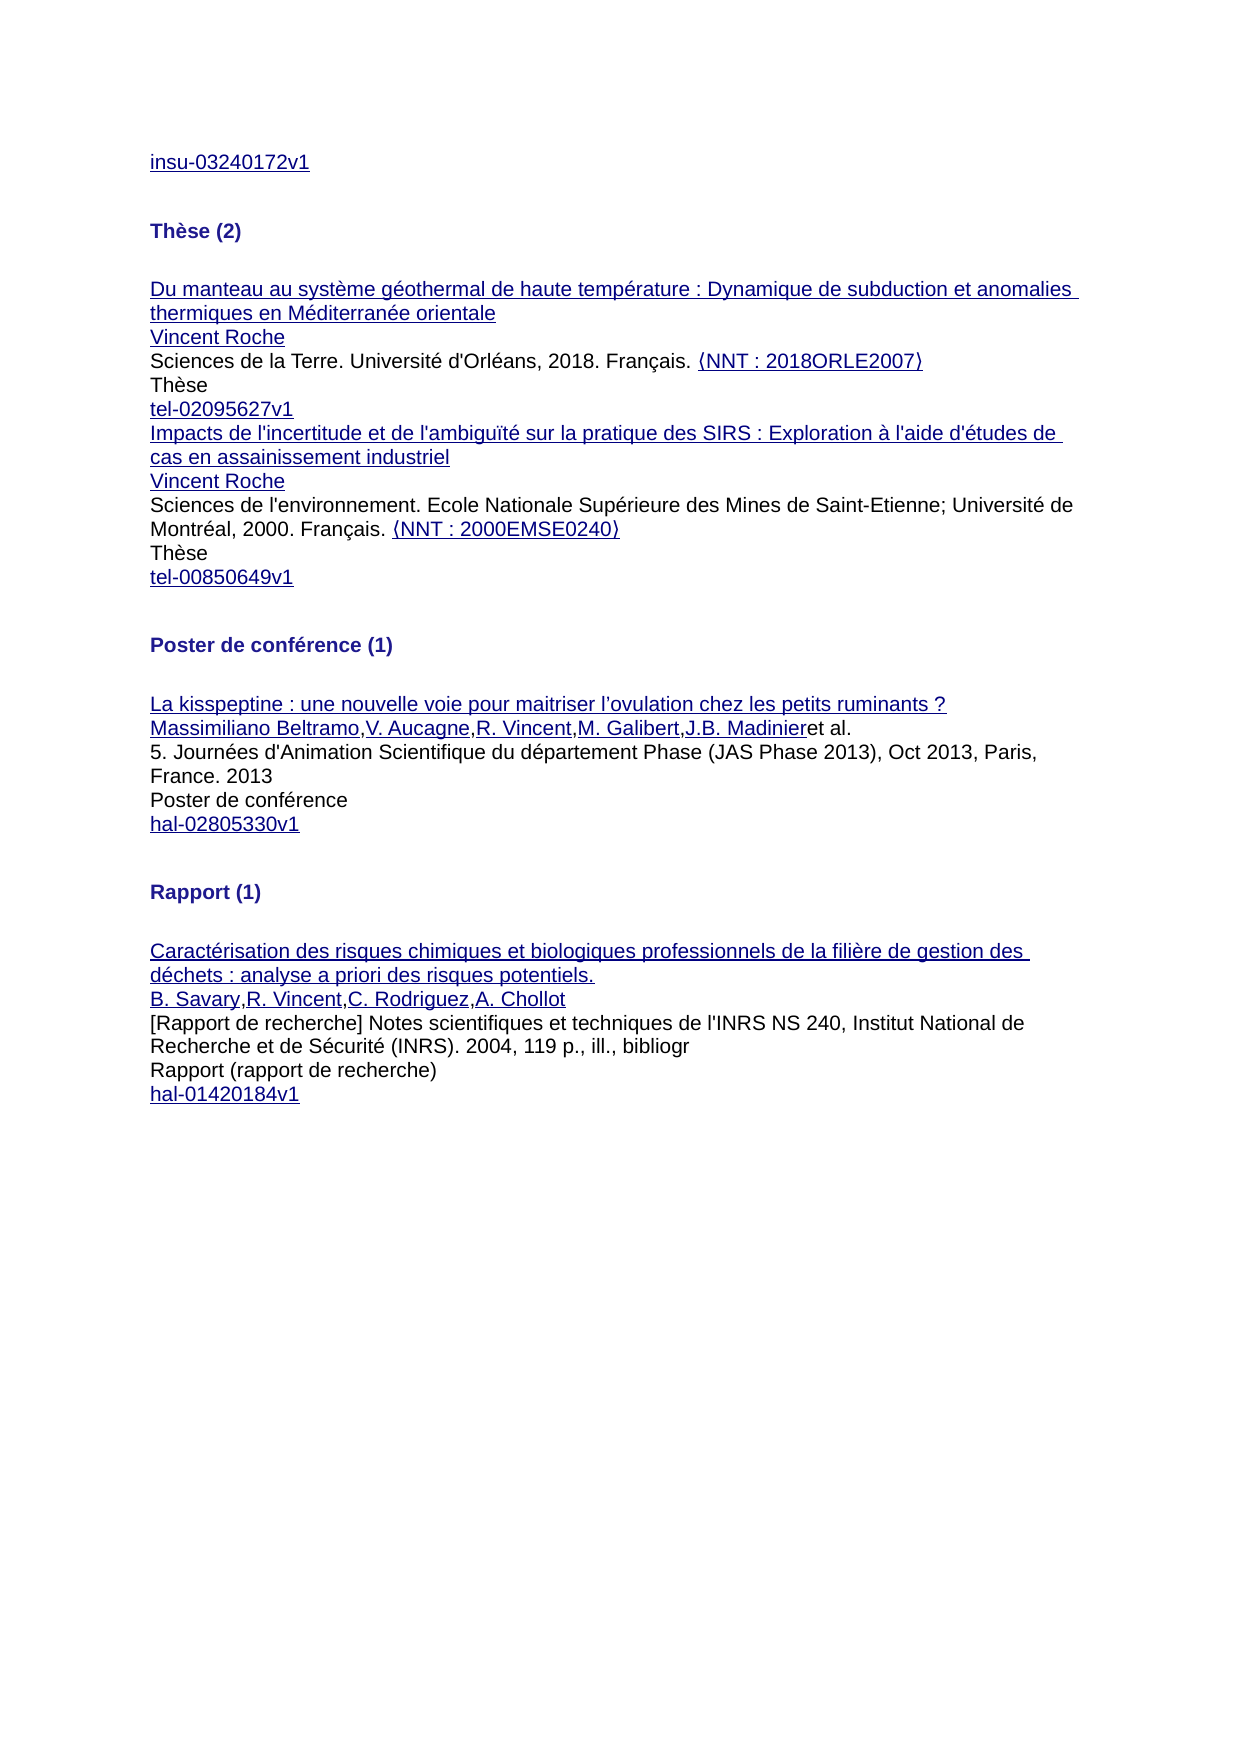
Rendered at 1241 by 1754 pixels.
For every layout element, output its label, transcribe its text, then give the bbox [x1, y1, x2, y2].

table_header insu-03240172v1 [150, 150, 1090, 174]
table_header La kisspeptine : une nouvelle voie pour maitriser l’ovulation chez les petits ruminants ? Massimiliano Beltramo,V. Aucagne,R. Vincent,M. Galibert,J.B. Madinieret al. 5. Journées d'Animation Scientifique du département Phase (JAS Phase 2013), Oct 2013, Paris, France. 2013 Poster de conférence hal-02805330v1 [150, 692, 1090, 835]
table_header Caractérisation des risques chimiques et biologiques professionnels de la filière de gestion des déchets : analyse a priori des risques potentiels. B. Savary,R. Vincent,C. Rodriguez,A. Chollot [Rapport de recherche] Notes scientifiques et techniques de l'INRS NS 240, Institut National de Recherche et de Sécurité (INRS). 2004, 119 p., ill., bibliogr Rapport (rapport de recherche) hal-01420184v1 [150, 939, 1090, 1106]
subtitle Rapport (1) [150, 880, 1090, 904]
table_cell Impacts de l'incertitude et de l'ambiguïté sur la pratique des SIRS : Exploration à l'aide d'études de cas en assainissement industriel Vincent Roche Sciences de l'environnement. Ecole Nationale Supérieure des Mines de Saint-Etienne; Université de Montréal, 2000. Français. ⟨NNT : 2000EMSE0240⟩ Thèse tel-00850649v1 [150, 421, 1090, 588]
table_header Du manteau au système géothermal de haute température : Dynamique de subduction et anomalies thermiques en Méditerranée orientale Vincent Roche Sciences de la Terre. Université d'Orléans, 2018. Français. ⟨NNT : 2018ORLE2007⟩ Thèse tel-02095627v1 [150, 277, 1090, 421]
subtitle Poster de conférence (1) [150, 633, 1090, 657]
subtitle Thèse (2) [150, 219, 1090, 243]
